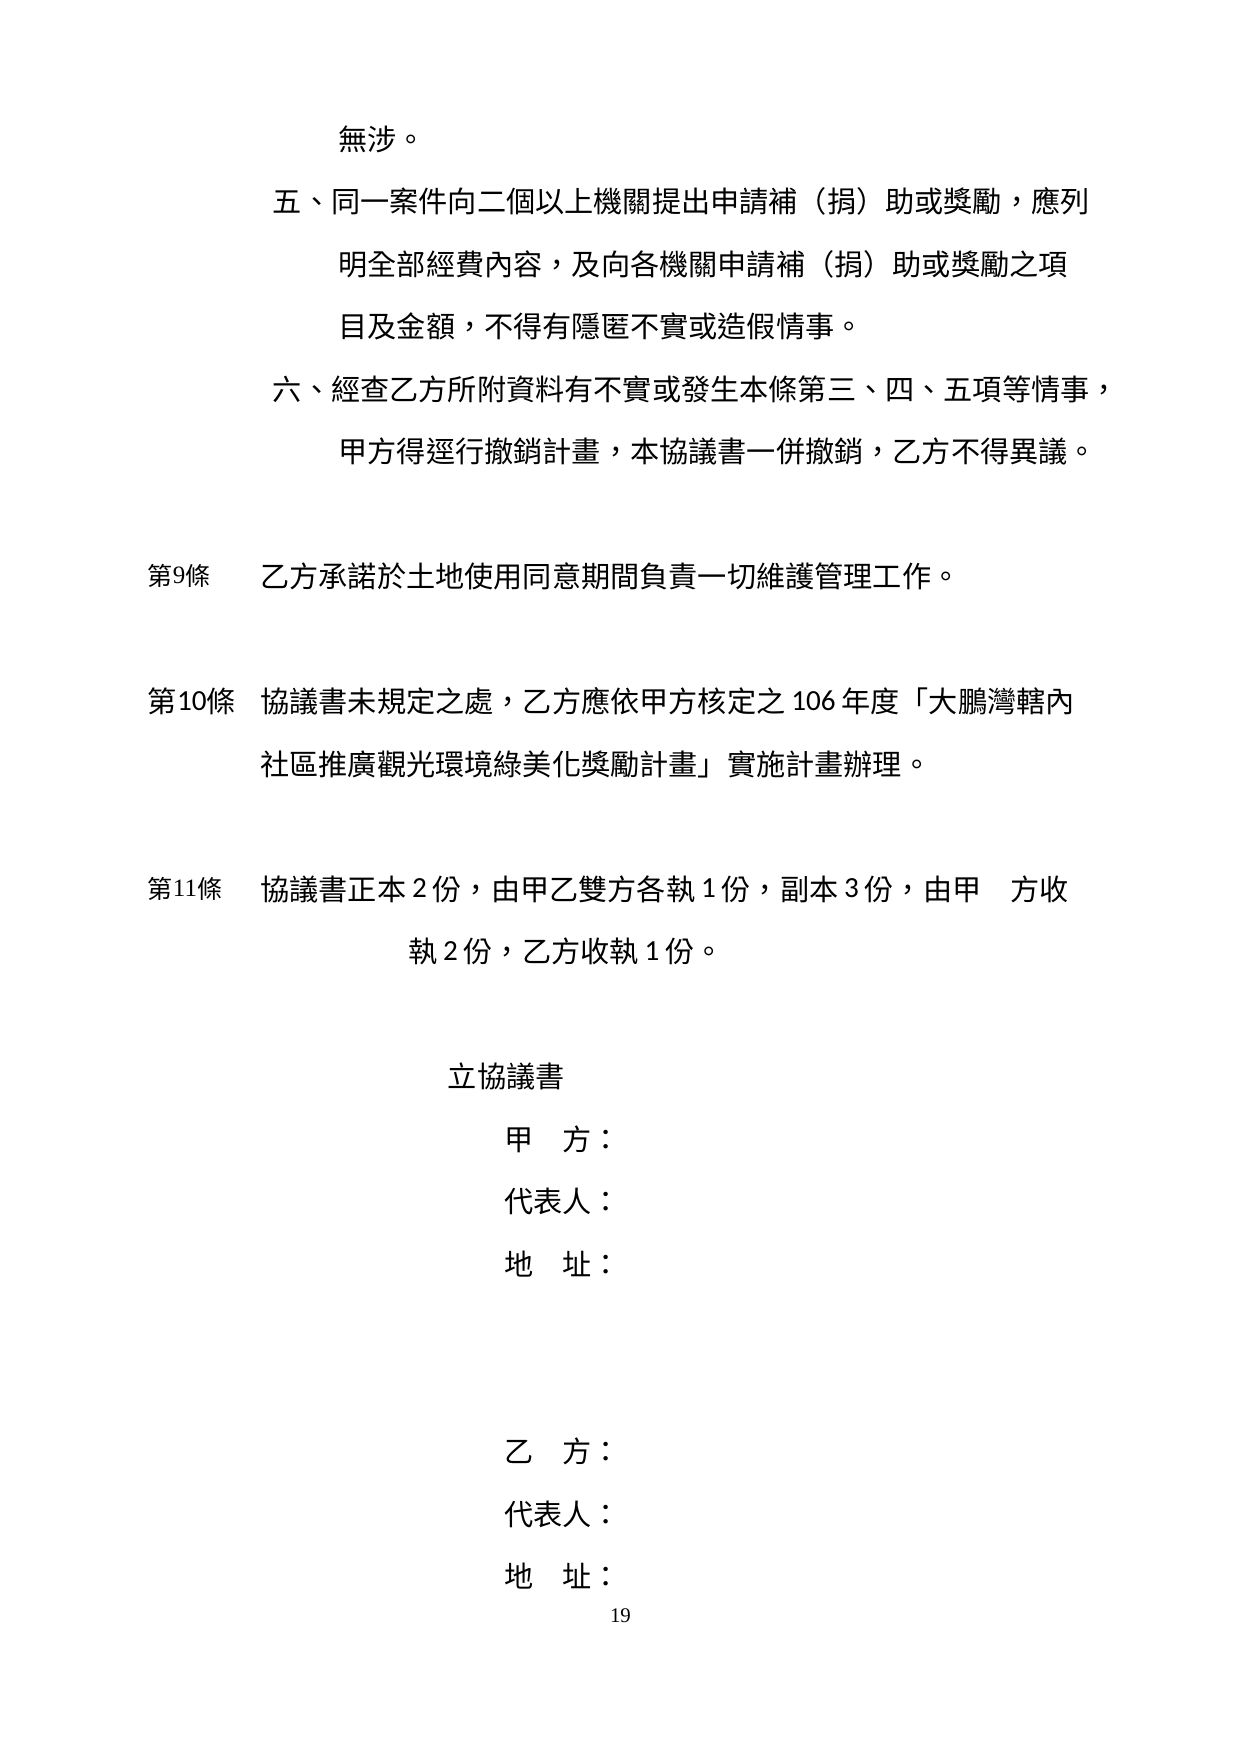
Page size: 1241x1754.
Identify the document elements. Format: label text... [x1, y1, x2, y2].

text 乙 方： [148, 1408, 1092, 1471]
text 地 址： [148, 1533, 1092, 1596]
text 五、同一案件向二個以上機關提出申請補（捐）助或獎勵，應列明全部經費內容，及向各機關申請補（捐）助或獎勵之項目及金額，不得有隱匿不實或造假情事。 [273, 158, 1092, 346]
text 六、經查乙方所附資料有不實或發生本條第三、四、五項等情事，甲方得逕行撤銷計畫，本協議書一併撤銷，乙方不得異議。 [273, 346, 1092, 471]
text 地 址： [148, 1221, 1092, 1283]
list 乙方承諾於土地使用同意期間負責一切維護管理工作。 [148, 533, 1092, 596]
text 代表人： [148, 1471, 1092, 1533]
text 甲 方： [148, 1096, 1092, 1158]
text 代表人： [148, 1158, 1092, 1221]
text 無涉。 [273, 96, 1092, 158]
list 協議書未規定之處，乙方應依甲方核定之106年度「大鵬灣轄內社區推廣觀光環境綠美化獎勵計畫」實施計畫辦理。 [148, 658, 1092, 783]
text 立協議書 [148, 1033, 1092, 1096]
list 協議書正本2份，由甲乙雙方各執1份，副本3份，由甲 方收執2份，乙方收執1份。 [148, 846, 1092, 971]
